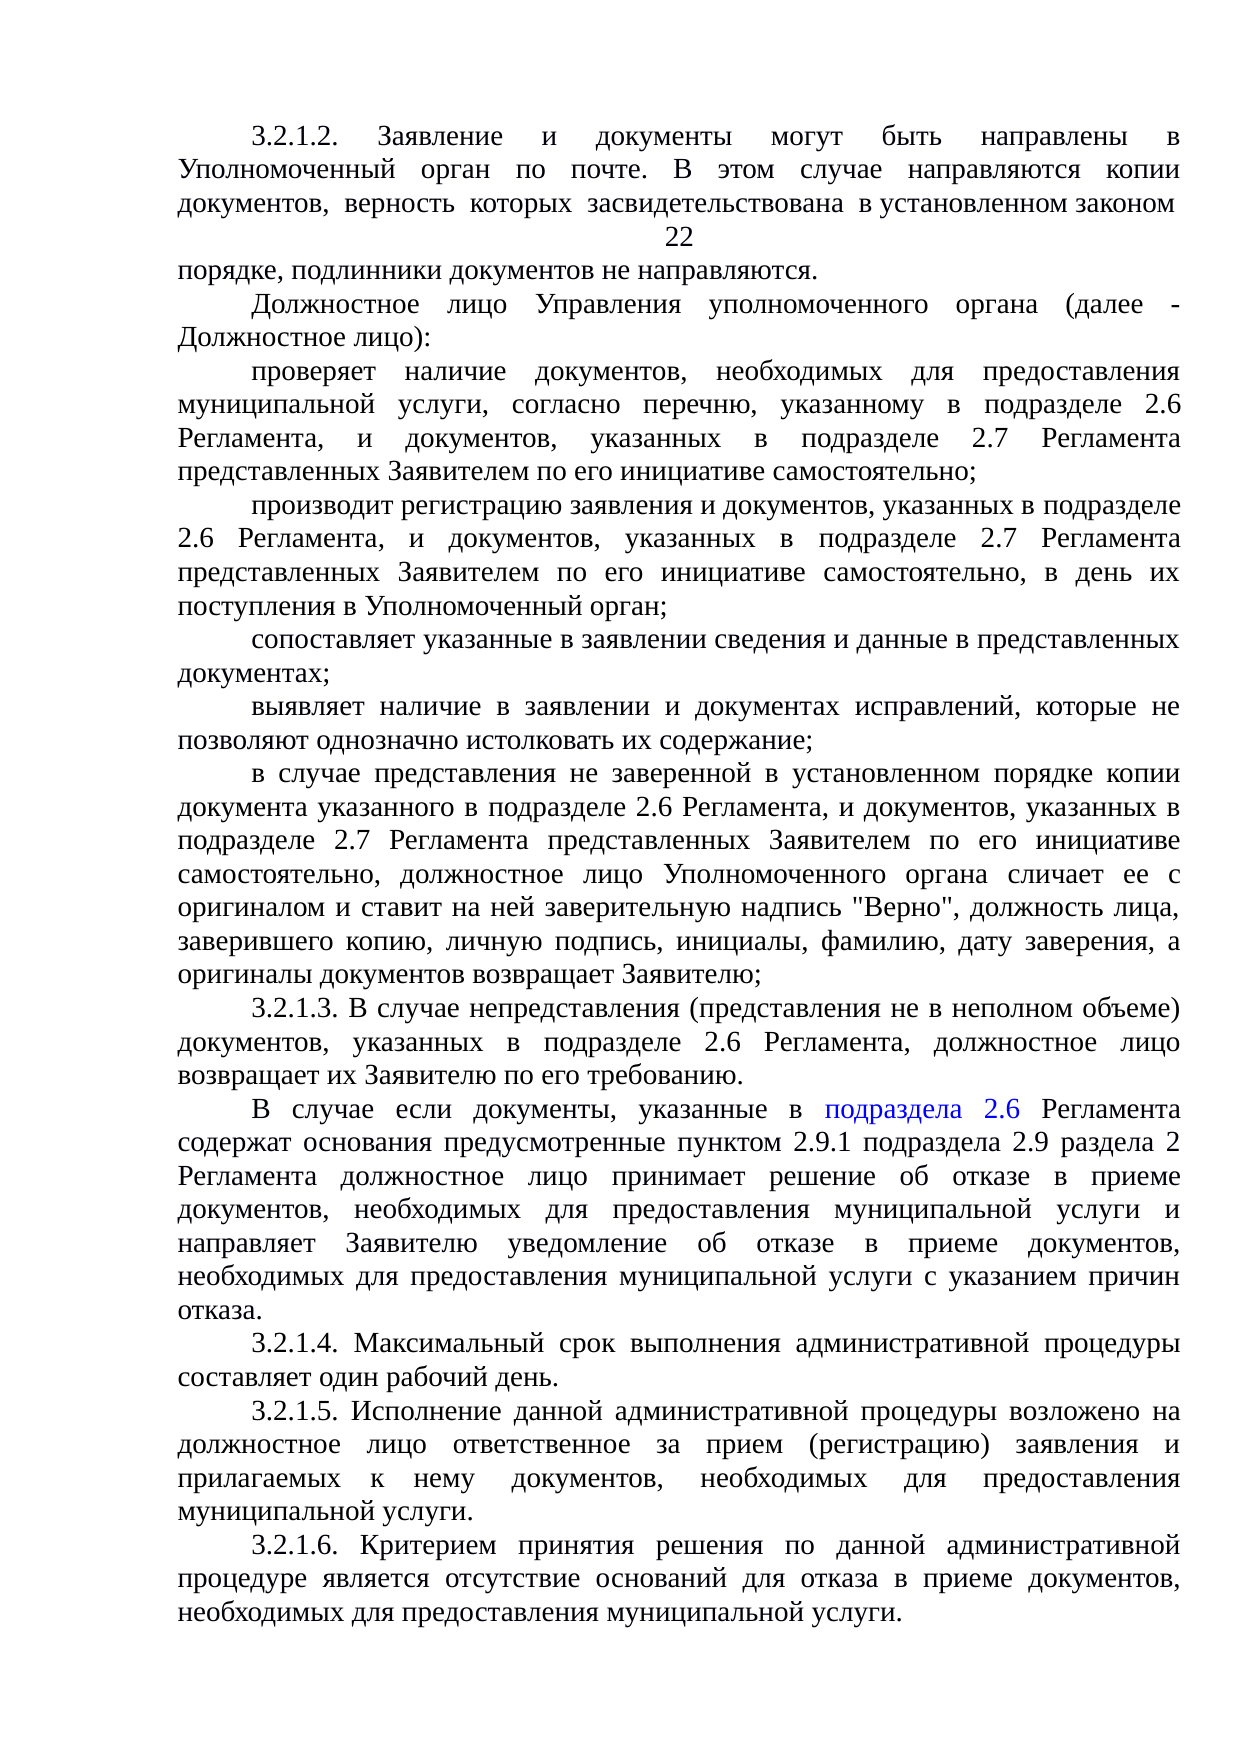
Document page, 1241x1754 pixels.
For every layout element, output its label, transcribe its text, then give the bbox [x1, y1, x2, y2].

text 3.2.1.5. Исполнение данной административной процедуры возложено на должностное лицо ответственное за прием (регистрацию) заявления и прилагаемых к нему документов, необходимых для предоставления [177, 1393, 1181, 1493]
text выявляет наличие в заявлении и документах исправлений, которые не позволяют однозначно истолковать их содержание; [177, 688, 1181, 755]
text муниципальной услуги. [177, 1493, 1181, 1527]
text сопоставляет указанные в заявлении сведения и данные в представленных документах; [177, 621, 1181, 688]
text 3.2.1.4. Максимальный срок выполнения административной процедуры составляет один рабочий день. [177, 1326, 1181, 1393]
text Должностное лицо Управления уполномоченного органа (далее - Должностное лицо): [177, 286, 1181, 353]
text производит регистрацию заявления и документов, указанных в подразделе 2.6 Регламента, и документов, указанных в подразделе 2.7 Регламента представленных Заявителем по его инициативе самостоятельно, в день их поступления в Уполномоченный орган; [177, 487, 1181, 621]
text 3.2.1.2. Заявление и документы могут быть направлены в Уполномоченный орган по почте. В этом случае направляются копии документов, верность которых засвидетельствована в установленном законом [177, 118, 1181, 219]
text В случае если документы, указанные в подраздела 2.6 Регламента содержат основания предусмотренные пунктом 2.9.1 подраздела 2.9 раздела 2 Регламента должностное лицо принимает решение об отказе в приеме документов, необходимых для предоставления муниципальной услуги и направляет Заявителю уведомление об отказе в приеме документов, необходимых для предоставления муниципальной услуги с указанием причин отказа. [177, 1091, 1181, 1326]
text 3.2.1.3. В случае непредставления (представления не в неполном объеме) документов, указанных в подразделе 2.6 Регламента, должностное лицо возвращает их Заявителю по его требованию. [177, 990, 1181, 1091]
text 22 [177, 219, 1181, 252]
text 3.2.1.6. Критерием принятия решения по данной административной процедуре является отсутствие оснований для отказа в приеме документов, необходимых для предоставления муниципальной услуги. [177, 1527, 1181, 1627]
text в случае представления не заверенной в установленном порядке копии документа указанного в подразделе 2.6 Регламента, и документов, указанных в подразделе 2.7 Регламента представленных Заявителем по его инициативе самостоятельно, должностное лицо Уполномоченного органа сличает ее с оригиналом и ставит на ней заверительную надпись "Верно", должность лица, заверившего копию, личную подпись, инициалы, фамилию, дату заверения, а оригиналы документов возвращает Заявителю; [177, 755, 1181, 990]
text проверяет наличие документов, необходимых для предоставления муниципальной услуги, согласно перечню, указанному в подразделе 2.6 Регламента, и документов, указанных в подразделе 2.7 Регламента представленных Заявителем по его инициативе самостоятельно; [177, 353, 1181, 487]
text порядке, подлинники документов не направляются. [177, 252, 1181, 286]
